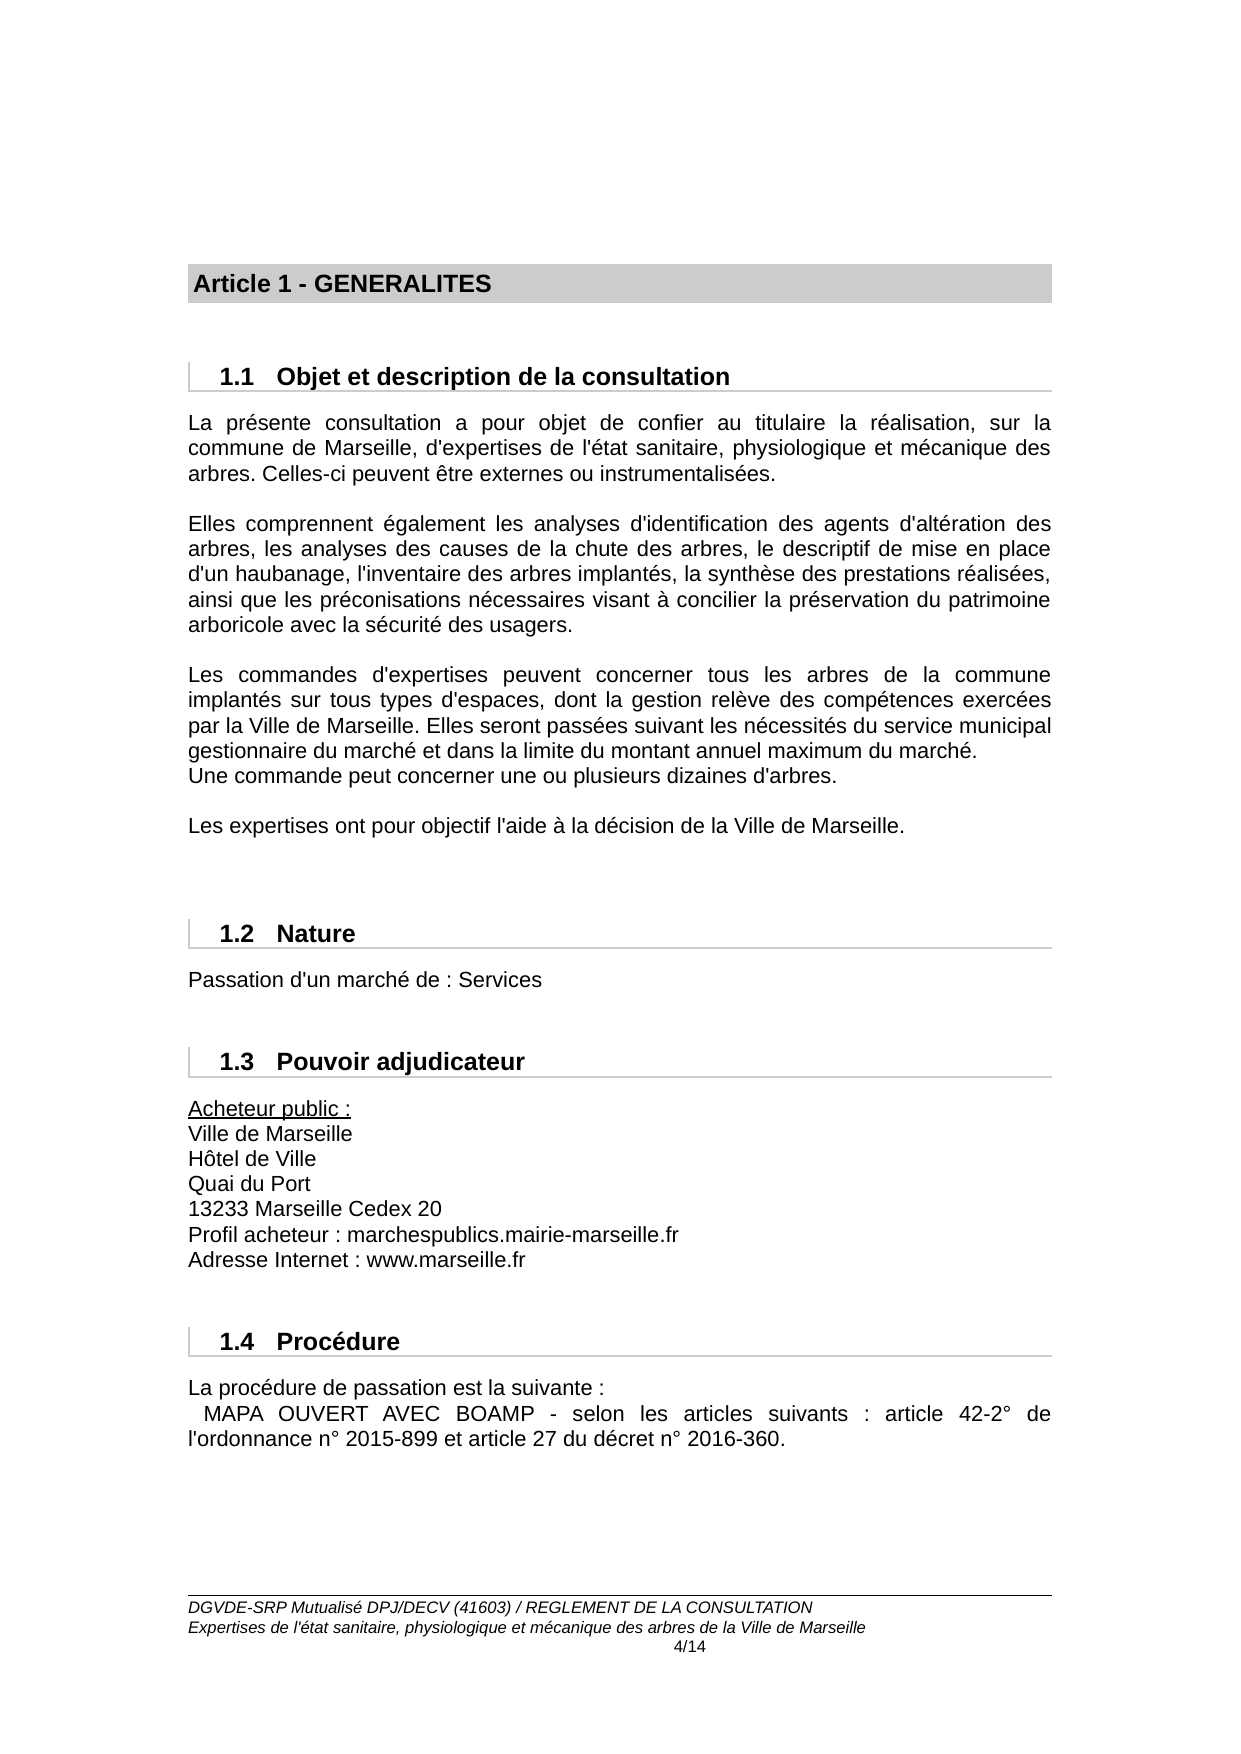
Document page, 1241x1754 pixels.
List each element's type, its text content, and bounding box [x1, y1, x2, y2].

text Elles comprennent également les analyses d'identification des agents d'altération des arbres, les analyses des causes de la chute des arbres, le descriptif de mise en place d'un haubanage, l'inventaire des arbres implantés, la synthèse des prestations réalisées, ainsi que les préconisations nécessaires visant à concilier la préservation du patrimoine arboricole avec la sécurité des usagers. [188, 511, 1052, 637]
text Adresse Internet : www.marseille.fr [188, 1247, 1052, 1272]
subtitle Pouvoir adjudicateur [190, 1047, 1052, 1076]
text Quai du Port [188, 1171, 1052, 1196]
text Hôtel de Ville [188, 1146, 1052, 1171]
text Ville de Marseille [188, 1121, 1052, 1146]
text La présente consultation a pour objet de confier au titulaire la réalisation, sur la commune de Marseille, d'expertises de l'état sanitaire, physiologique et mécanique des arbres. Celles-ci peuvent être externes ou instrumentalisées. [188, 410, 1052, 486]
subtitle Objet et description de la consultation [190, 362, 1052, 390]
text Acheteur public : [188, 1096, 1052, 1121]
text La procédure de passation est la suivante : [188, 1375, 1052, 1400]
text 13233 Marseille Cedex 20 [188, 1196, 1052, 1222]
subtitle Procédure [190, 1327, 1052, 1355]
subtitle GENERALITES [190, 266, 1050, 300]
text MAPA OUVERT AVEC BOAMP - selon les articles suivants : article 42-2° de l'ordonnance n° 2015-899 et article 27 du décret n° 2016-360. [188, 1400, 1052, 1451]
text Les commandes d'expertises peuvent concerner tous les arbres de la commune implantés sur tous types d'espaces, dont la gestion relève des compétences exercées par la Ville de Marseille. Elles seront passées suivant les nécessités du service municipal gestionnaire du marché et dans la limite du montant annuel maximum du marché. [188, 662, 1052, 763]
subtitle Nature [188, 918, 1052, 947]
text Une commande peut concerner une ou plusieurs dizaines d'arbres. [188, 763, 1052, 788]
text Passation d'un marché de : Services [188, 967, 1052, 992]
text Profil acheteur : marchespublics.mairie-marseille.fr [188, 1222, 1052, 1247]
text Les expertises ont pour objectif l'aide à la décision de la Ville de Marseille. [188, 813, 1052, 839]
